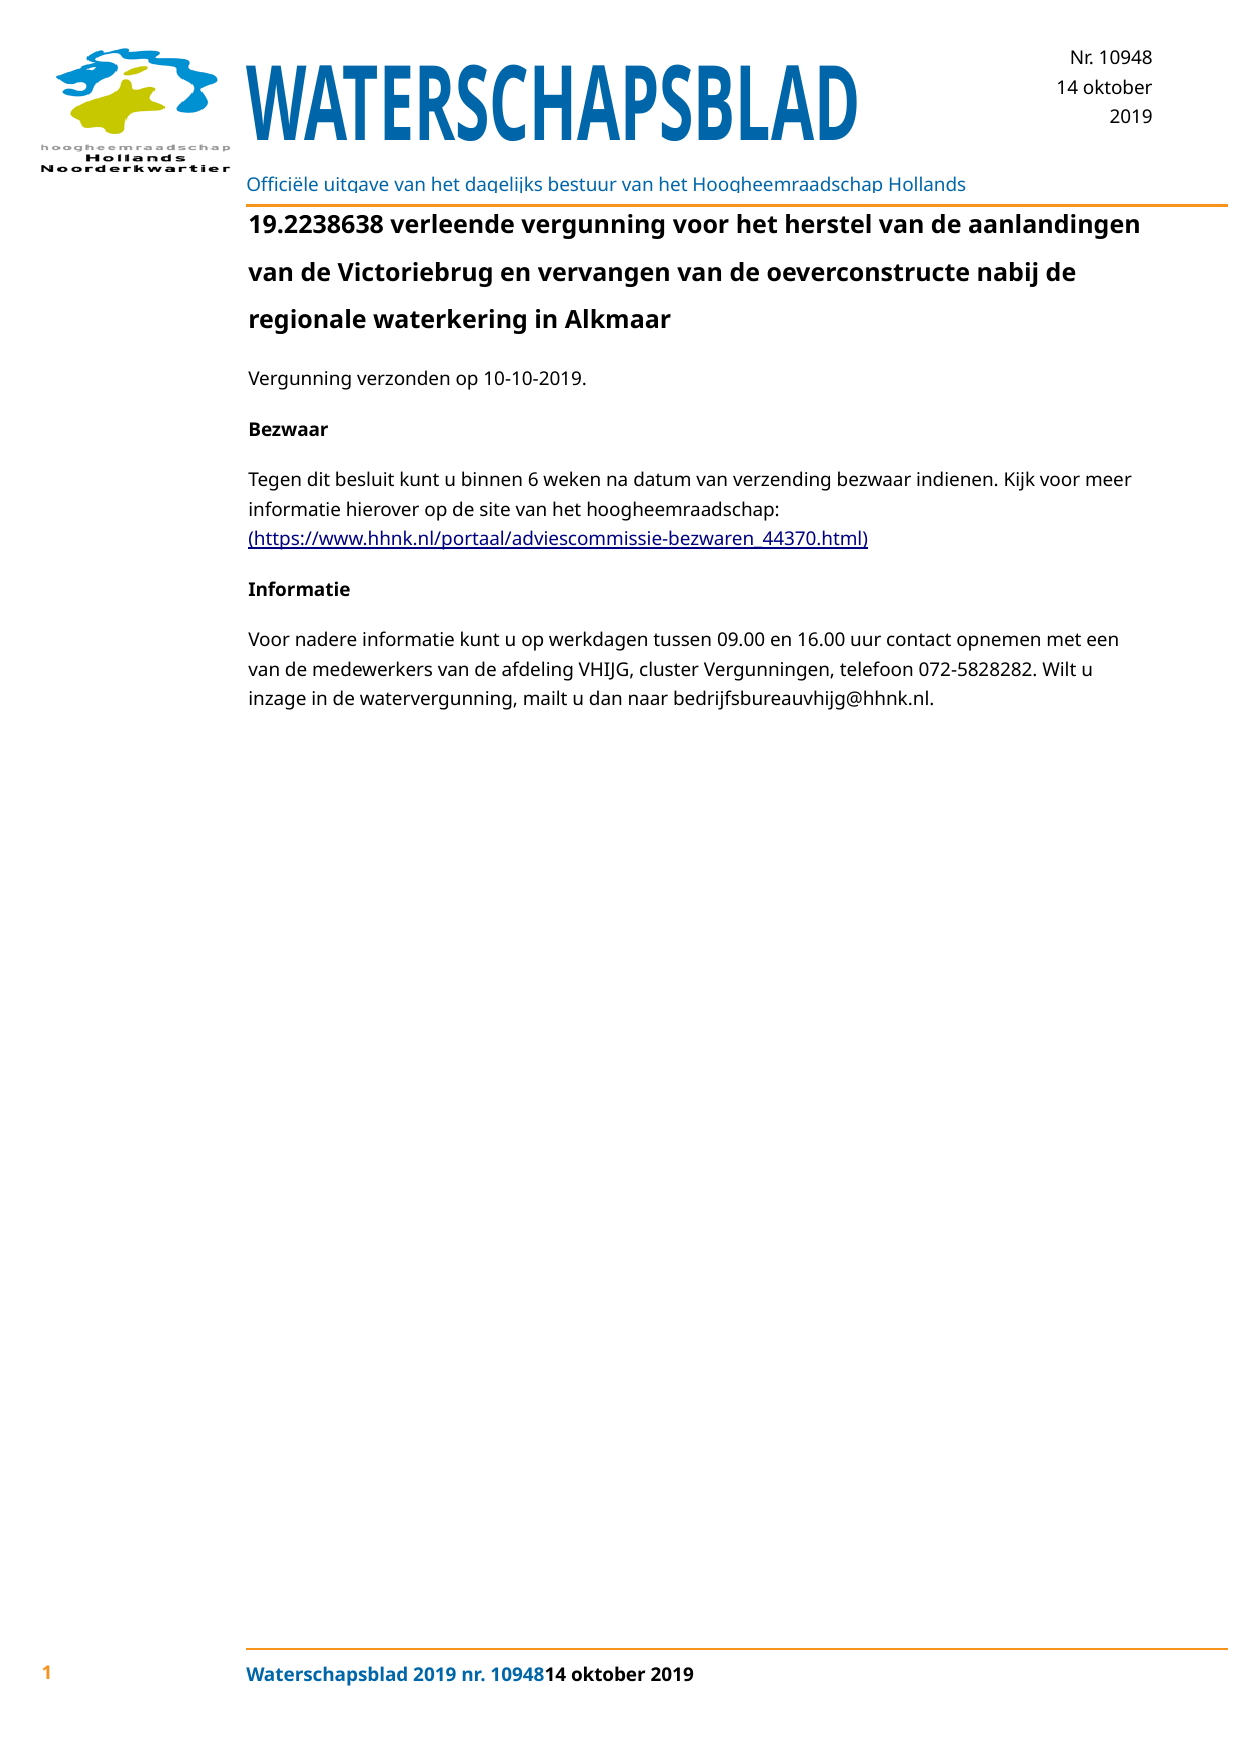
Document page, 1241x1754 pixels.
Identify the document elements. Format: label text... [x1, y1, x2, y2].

text Informatie [248, 576, 1152, 602]
text Vergunning verzonden op 10-10-2019. [248, 366, 1152, 391]
text Voor nadere informatie kunt u op werkdagen tussen 09.00 en 16.00 uur contact opnemen met een van de medewerkers van de afdeling VHIJG, cluster Vergunningen, telefoon 072-5828282. Wilt u inzage in de watervergunning, mailt u dan naar bedrijfsbureauvhijg@hhnk.nl. [248, 626, 1152, 711]
picture [41, 47, 231, 172]
text Tegen dit besluit kunt u binnen 6 weken na datum van verzending bezwaar indienen. Kijk voor meer informatie hierover op de site van het hoogheemraadschap: (https://www.hhnk.nl/portaal/adviescommissie-bezwaren_44370.html) [248, 466, 1152, 551]
text Bezwaar [248, 416, 1152, 442]
text 19.2238638 verleende vergunning voor het herstel van de aanlandingen van de Victoriebrug en vervangen van de oeverconstructe nabij de regionale waterkering in Alkmaar [248, 207, 1152, 336]
